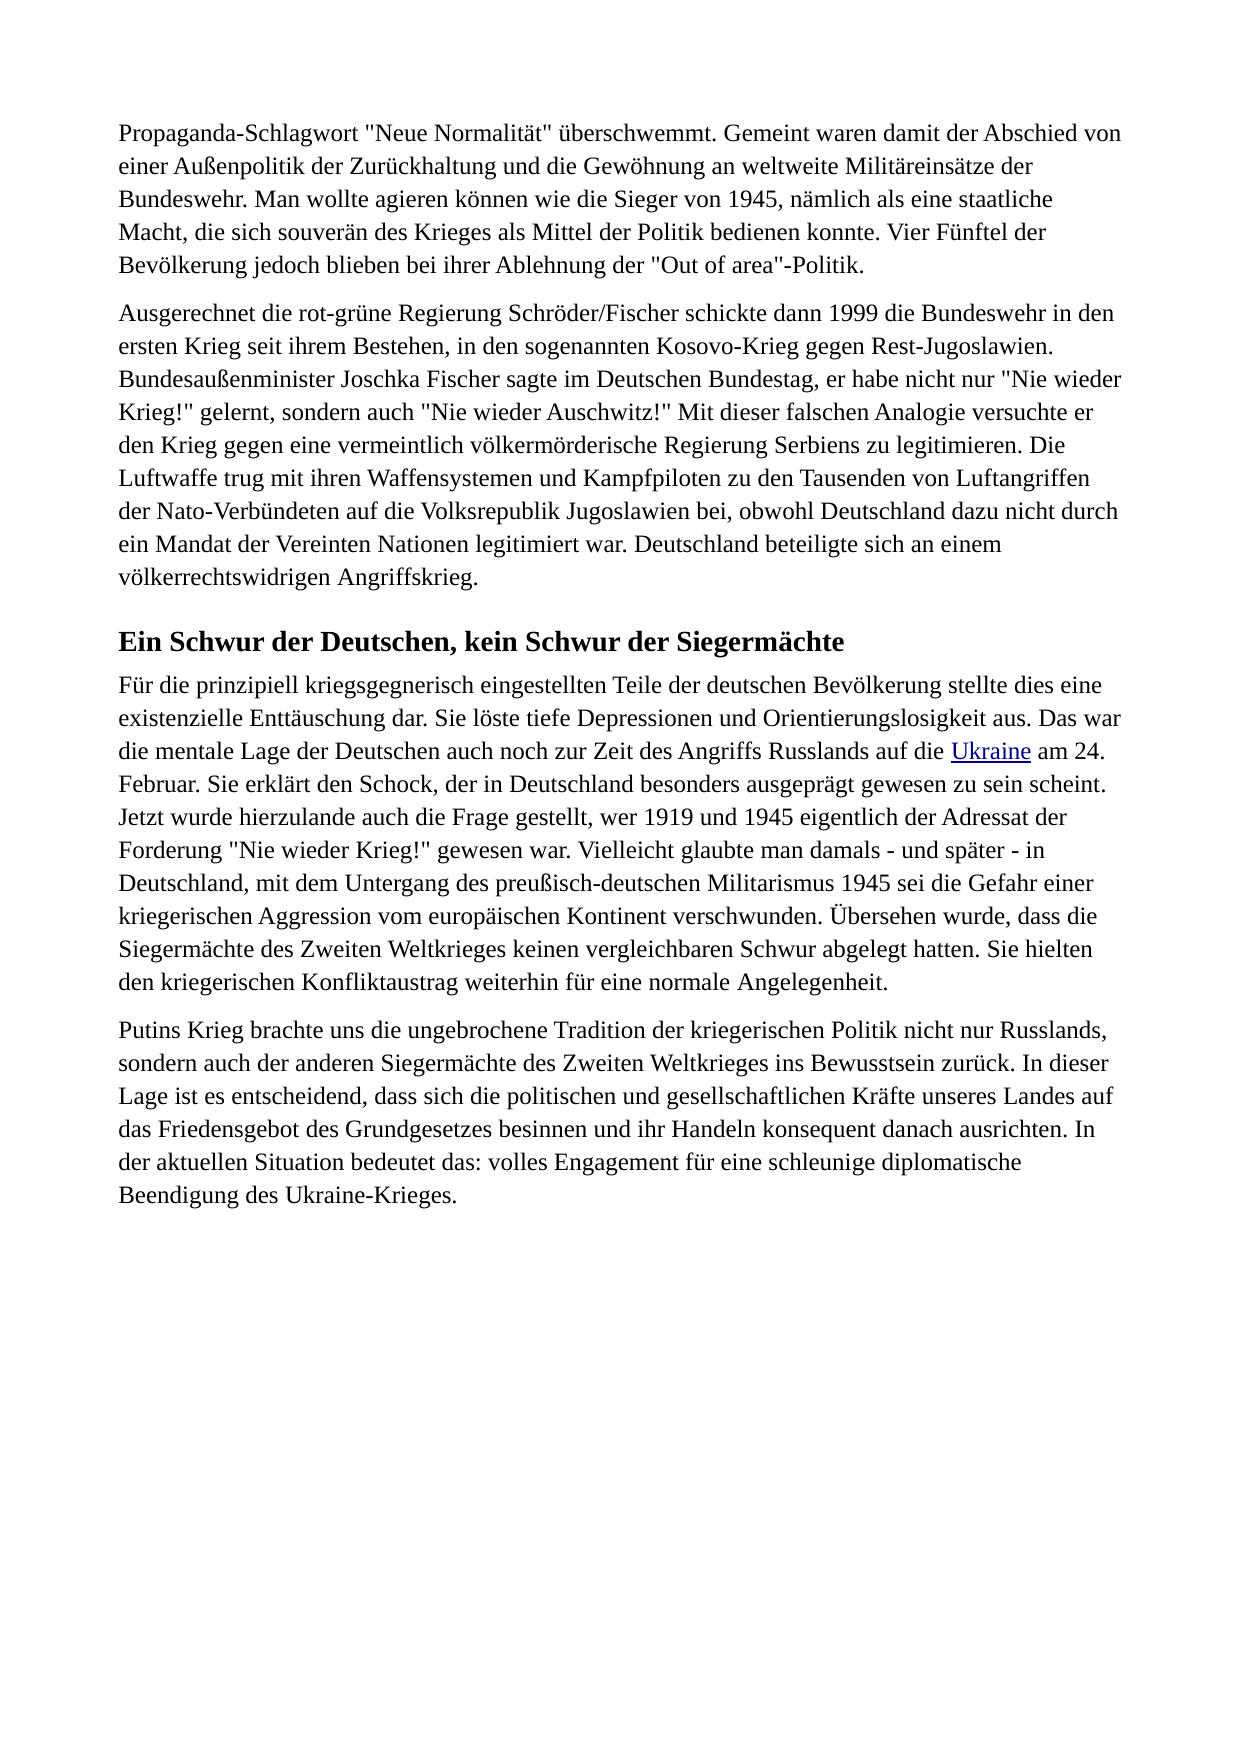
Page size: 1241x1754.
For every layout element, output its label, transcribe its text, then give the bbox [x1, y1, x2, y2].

text Für die prinzipiell kriegsgegnerisch eingestellten Teile der deutschen Bevölkerung stellte dies eine existenzielle Enttäuschung dar. Sie löste tiefe Depressionen und Orientierungslosigkeit aus. Das war die mentale Lage der Deutschen auch noch zur Zeit des Angriffs Russlands auf die Ukraine am 24. Februar. Sie erklärt den Schock, der in Deutschland besonders ausgeprägt gewesen zu sein scheint. Jetzt wurde hierzulande auch die Frage gestellt, wer 1919 und 1945 eigentlich der Adressat der Forderung "Nie wieder Krieg!" gewesen war. Vielleicht glaubte man damals - und später - in Deutschland, mit dem Untergang des preußisch-deutschen Militarismus 1945 sei die Gefahr einer kriegerischen Aggression vom europäischen Kontinent verschwunden. Übersehen wurde, dass die Siegermächte des Zweiten Weltkrieges keinen vergleichbaren Schwur abgelegt hatten. Sie hielten den kriegerischen Konfliktaustrag weiterhin für eine normale Angelegenheit. [118, 670, 1122, 996]
text Propaganda-Schlagwort "Neue Normalität" überschwemmt. Gemeint waren damit der Abschied von einer Außenpolitik der Zurückhaltung und die Gewöhnung an weltweite Militäreinsätze der Bundeswehr. Man wollte agieren können wie die Sieger von 1945, nämlich als eine staatliche Macht, die sich souverän des Krieges als Mittel der Politik bedienen konnte. Vier Fünftel der Bevölkerung jedoch blieben bei ihrer Ablehnung der "Out of area"-Politik. [118, 118, 1122, 279]
text Ausgerechnet die rot-grüne Regierung Schröder/Fischer schickte dann 1999 die Bundeswehr in den ersten Krieg seit ihrem Bestehen, in den sogenannten Kosovo-Krieg gegen Rest-Jugoslawien. Bundesaußenminister Joschka Fischer sagte im Deutschen Bundestag, er habe nicht nur "Nie wieder Krieg!" gelernt, sondern auch "Nie wieder Auschwitz!" Mit dieser falschen Analogie versuchte er den Krieg gegen eine vermeintlich völkermörderische Regierung Serbiens zu legitimieren. Die Luftwaffe trug mit ihren Waffensystemen und Kampfpiloten zu den Tausenden von Luftangriffen der Nato-Verbündeten auf die Volksrepublik Jugoslawien bei, obwohl Deutschland dazu nicht durch ein Mandat der Vereinten Nationen legitimiert war. Deutschland beteiligte sich an einem völkerrechtswidrigen Angriffskrieg. [118, 298, 1122, 591]
subtitle Ein Schwur der Deutschen, kein Schwur der Siegermächte [118, 624, 1122, 658]
text Putins Krieg brachte uns die ungebrochene Tradition der kriegerischen Politik nicht nur Russlands, sondern auch der anderen Siegermächte des Zweiten Weltkrieges ins Bewusstsein zurück. In dieser Lage ist es entscheidend, dass sich die politischen und gesellschaftlichen Kräfte unseres Landes auf das Friedensgebot des Grundgesetzes besinnen und ihr Handeln konsequent danach ausrichten. In der aktuellen Situation bedeutet das: volles Engagement für eine schleunige diplomatische Beendigung des Ukraine-Krieges. [118, 1015, 1122, 1209]
